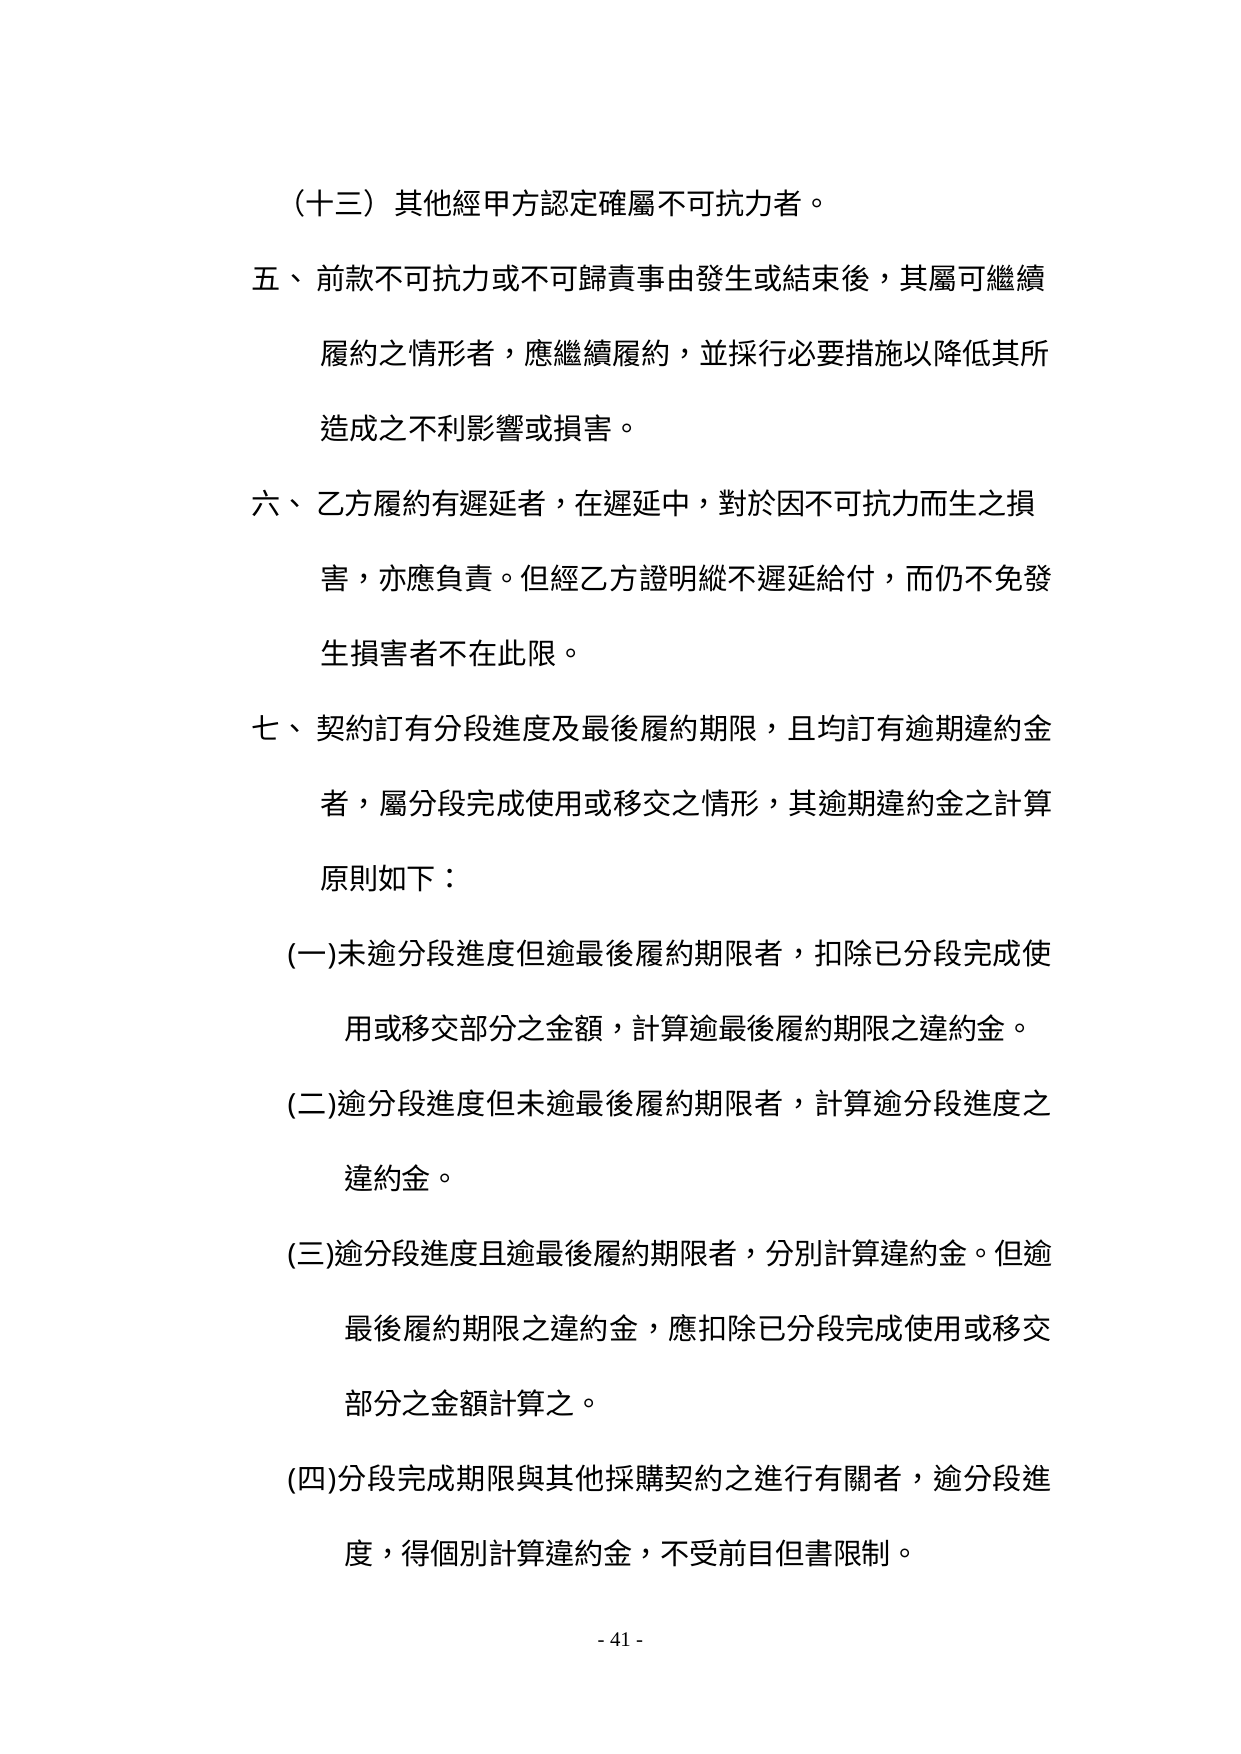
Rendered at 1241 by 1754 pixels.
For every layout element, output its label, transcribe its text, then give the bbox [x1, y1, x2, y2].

text (二)逾分段進度但未逾最後履約期限者，計算逾分段進度之違約金。 [287, 1064, 1053, 1214]
text (一)未逾分段進度但逾最後履約期限者，扣除已分段完成使用或移交部分之金額，計算逾最後履約期限之違約金。 [287, 914, 1053, 1064]
list 契約訂有分段進度及最後履約期限，且均訂有逾期違約金者，屬分段完成使用或移交之情形，其逾期違約金之計算原則如下： [252, 689, 1053, 914]
text (四)分段完成期限與其他採購契約之進行有關者，逾分段進度，得個別計算違約金，不受前目但書限制。 [287, 1439, 1053, 1589]
list 前款不可抗力或不可歸責事由發生或結束後，其屬可繼續履約之情形者，應繼續履約，並採行必要措施以降低其所造成之不利影響或損害。 [252, 239, 1053, 464]
list 乙方履約有遲延者，在遲延中，對於因不可抗力而生之損害，亦應負責。但經乙方證明縱不遲延給付，而仍不免發生損害者不在此限。 [252, 464, 1053, 689]
list 其他經甲方認定確屬不可抗力者。 [276, 164, 1053, 239]
text (三)逾分段進度且逾最後履約期限者，分別計算違約金。但逾最後履約期限之違約金，應扣除已分段完成使用或移交部分之金額計算之。 [287, 1214, 1053, 1439]
